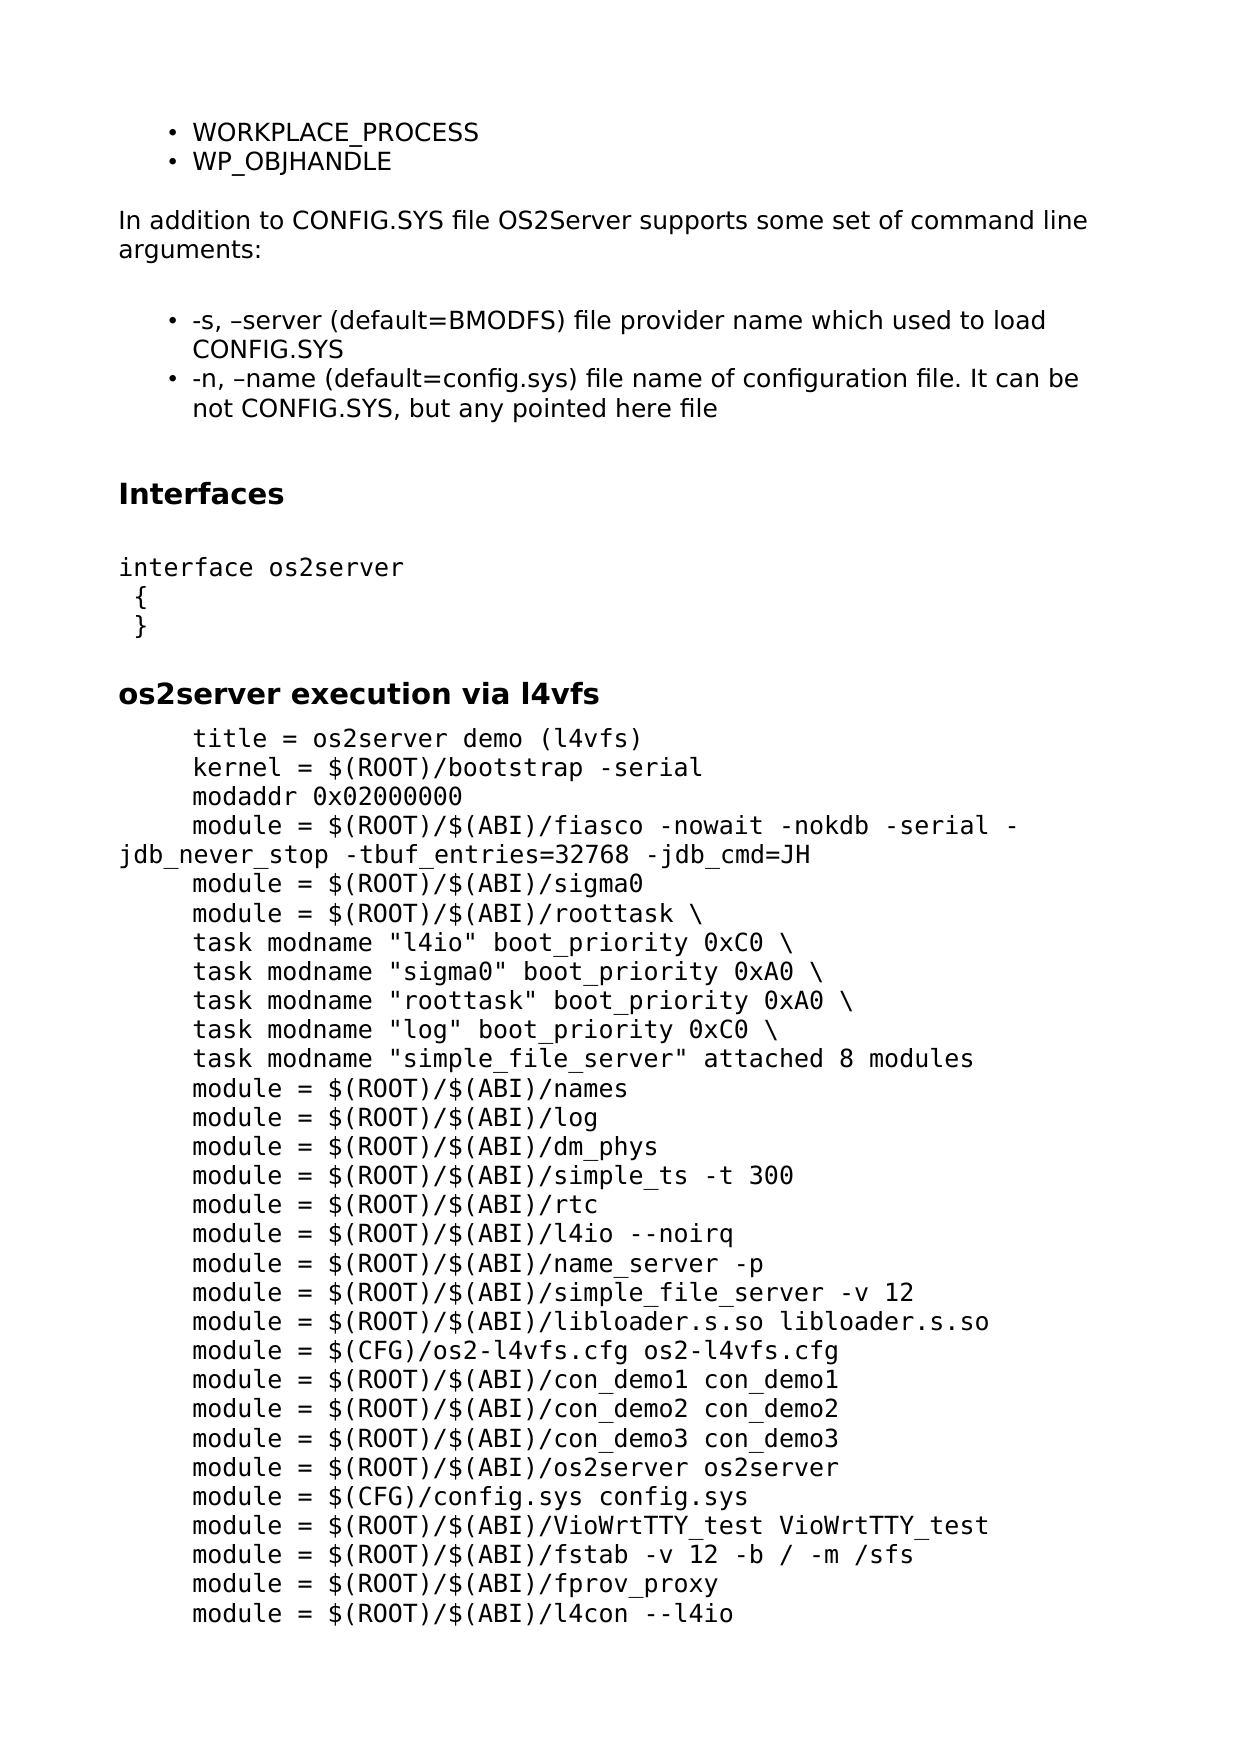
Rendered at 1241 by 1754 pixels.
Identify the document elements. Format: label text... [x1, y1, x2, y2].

subtitle os2server execution via l4vfs [118, 677, 1122, 711]
list WP_OBJHANDLE [177, 147, 1122, 176]
list WORKPLACE_PROCESS [177, 118, 1122, 147]
subtitle Interfaces [118, 477, 1122, 511]
text In addition to CONFIG.SYS file OS2Server supports some set of command line arguments: [118, 206, 1122, 264]
list -n, –name (default=config.sys) file name of configuration file. It can be not CONFIG.SYS, but any pointed here file [177, 364, 1122, 423]
text title = os2server demo (l4vfs) kernel = $(ROOT)/bootstrap -serial modaddr 0x02000000 module = $(ROOT)/$(ABI)/fiasco -nowait -nokdb -serial -jdb_never_stop -tbuf_entries=32768 -jdb_cmd=JH module = $(ROOT)/$(ABI)/sigma0 module = $(ROOT)/$(ABI)/roottask \ task modname "l4io" boot_priority 0xC0 \ task modname "sigma0" boot_priority 0xA0 \ task modname "roottask" boot_priority 0xA0 \ task modname "log" boot_priority 0xC0 \ task modname "simple_file_server" attached 8 modules module = $(ROOT)/$(ABI)/names module = $(ROOT)/$(ABI)/log module = $(ROOT)/$(ABI)/dm_phys module = $(ROOT)/$(ABI)/simple_ts -t 300 module = $(ROOT)/$(ABI)/rtc module = $(ROOT)/$(ABI)/l4io --noirq module = $(ROOT)/$(ABI)/name_server -p module = $(ROOT)/$(ABI)/simple_file_server -v 12 module = $(ROOT)/$(ABI)/libloader.s.so libloader.s.so module = $(CFG)/os2-l4vfs.cfg os2-l4vfs.cfg module = $(ROOT)/$(ABI)/con_demo1 con_demo1 module = $(ROOT)/$(ABI)/con_demo2 con_demo2 module = $(ROOT)/$(ABI)/con_demo3 con_demo3 module = $(ROOT)/$(ABI)/os2server os2server module = $(CFG)/config.sys config.sys module = $(ROOT)/$(ABI)/VioWrtTTY_test VioWrtTTY_test module = $(ROOT)/$(ABI)/fstab -v 12 -b / -m /sfs module = $(ROOT)/$(ABI)/fprov_proxy module = $(ROOT)/$(ABI)/l4con --l4io [118, 724, 1122, 1628]
list -s, –server (default=BMODFS) file provider name which used to load CONFIG.SYS [177, 306, 1122, 364]
text interface os2server { } [118, 524, 1122, 641]
